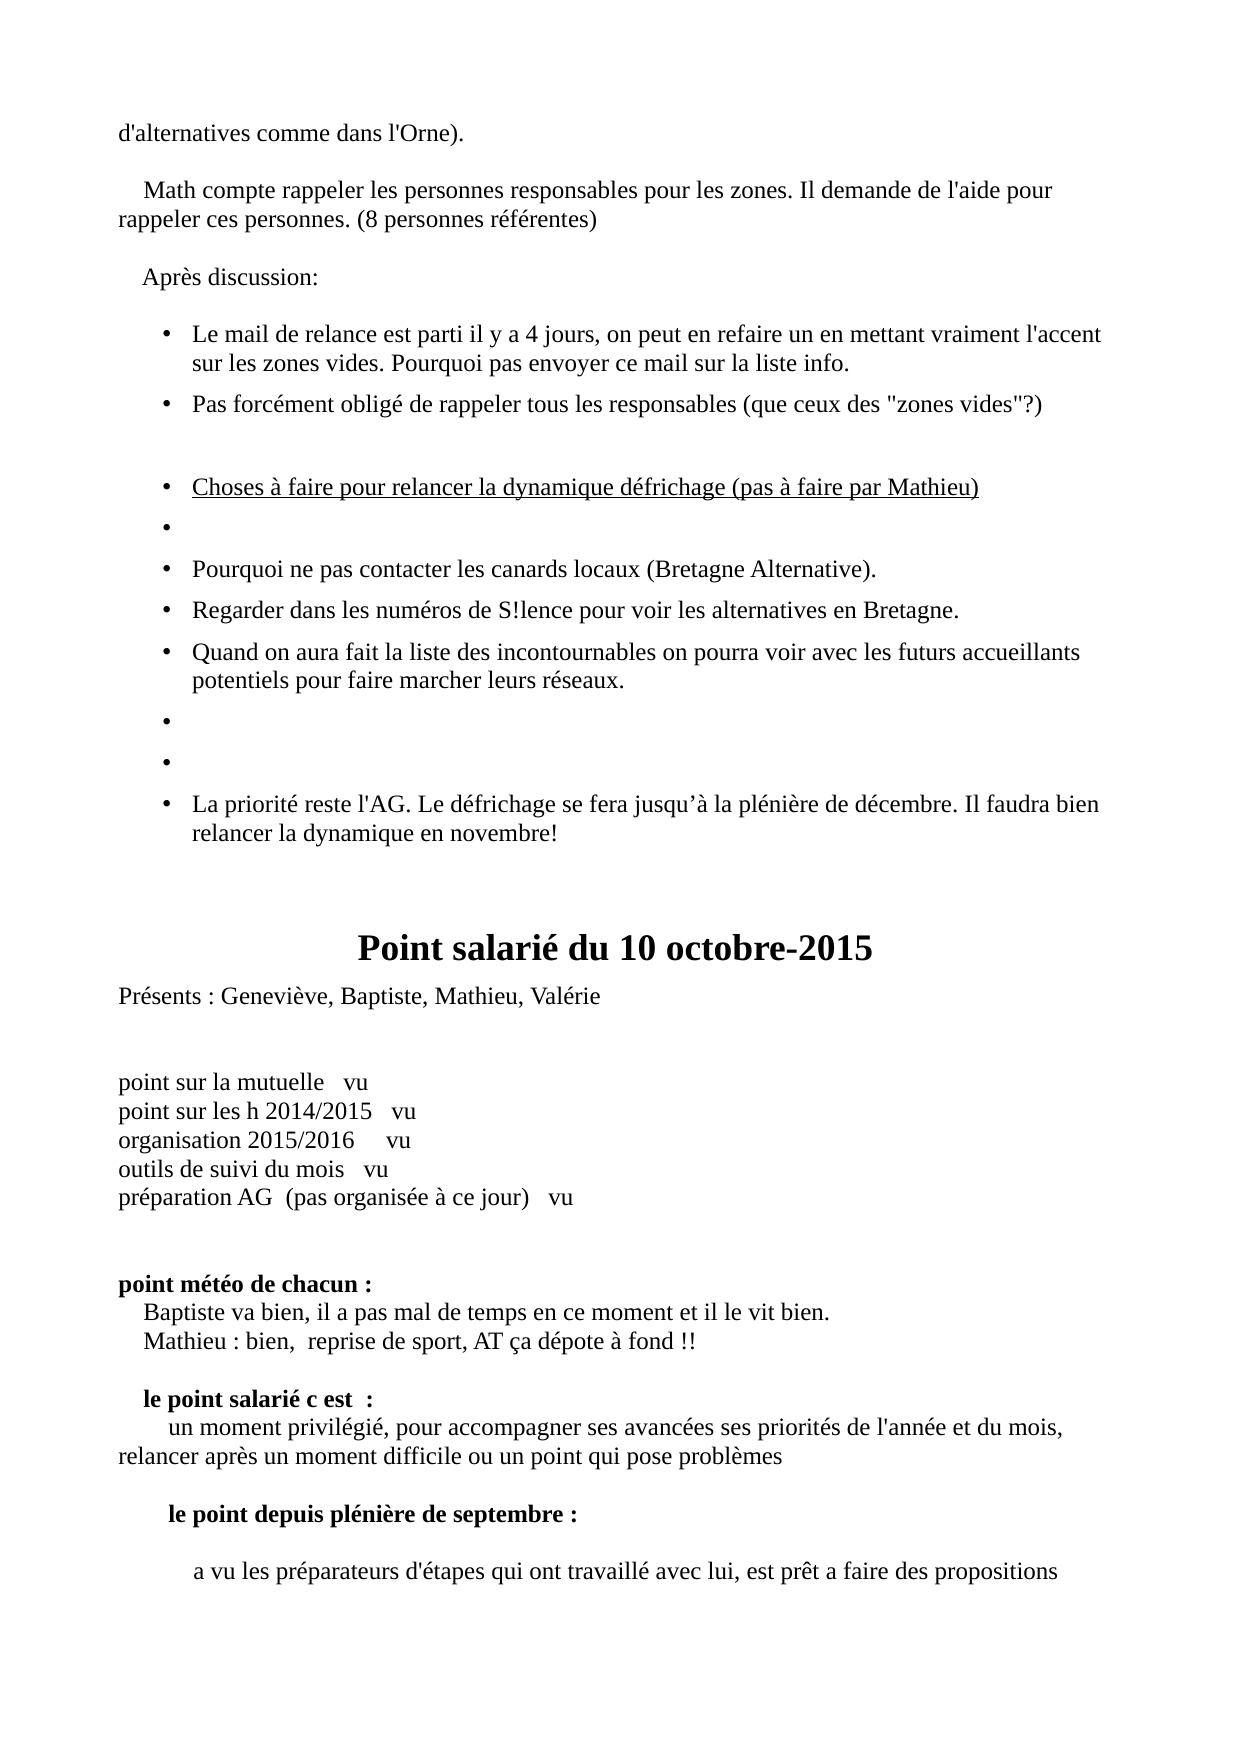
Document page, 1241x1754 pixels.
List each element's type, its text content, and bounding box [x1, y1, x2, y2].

list Pas forcément obligé de rappeler tous les responsables (que ceux des "zones vides"?) [162, 389, 1122, 418]
text point sur les h 2014/2015 vu [118, 1096, 1122, 1125]
list Choses à faire pour relancer la dynamique défrichage (pas à faire par Mathieu) [162, 472, 1122, 501]
text Baptiste va bien, il a pas mal de temps en ce moment et il le vit bien. [118, 1297, 1122, 1326]
text Après discussion: [118, 262, 1122, 291]
text le point salarié c est : [118, 1384, 1122, 1412]
list Quand on aura fait la liste des incontournables on pourra voir avec les futurs accueillants potentiels pour faire marcher leurs réseaux. [162, 637, 1122, 694]
subtitle Point salarié du 10 octobre-2015 [118, 926, 1122, 969]
list Le mail de relance est parti il y a 4 jours, on peut en refaire un en mettant vraiment l'accent sur les zones vides. Pourquoi pas envoyer ce mail sur la liste info. [162, 319, 1122, 377]
text organisation 2015/2016 vu [118, 1125, 1122, 1154]
text le point depuis plénière de septembre : [118, 1499, 1122, 1527]
text préparation AG (pas organisée à ce jour) vu [118, 1182, 1122, 1211]
text Mathieu : bien, reprise de sport, AT ça dépote à fond !! [118, 1326, 1122, 1355]
list La priorité reste l'AG. Le défrichage se fera jusqu’à la plénière de décembre. Il faudra bien relancer la dynamique en novembre! [162, 789, 1122, 847]
text outils de suivi du mois vu [118, 1154, 1122, 1182]
list Regarder dans les numéros de S!lence pour voir les alternatives en Bretagne. [162, 596, 1122, 624]
text a vu les préparateurs d'étapes qui ont travaillé avec lui, est prêt a faire des propositions [118, 1556, 1122, 1585]
text point sur la mutuelle vu [118, 1067, 1122, 1096]
text un moment privilégié, pour accompagner ses avancées ses priorités de l'année et du mois, relancer après un moment difficile ou un point qui pose problèmes [118, 1412, 1122, 1470]
text Présents : Geneviève, Baptiste, Mathieu, Valérie [118, 981, 1122, 1010]
text d'alternatives comme dans l'Orne). [118, 118, 1122, 147]
list Pourquoi ne pas contacter les canards locaux (Bretagne Alternative). [162, 554, 1122, 583]
text point météo de chacun : [118, 1269, 1122, 1297]
text Math compte rappeler les personnes responsables pour les zones. Il demande de l'aide pour rappeler ces personnes. (8 personnes référentes) [118, 176, 1122, 233]
